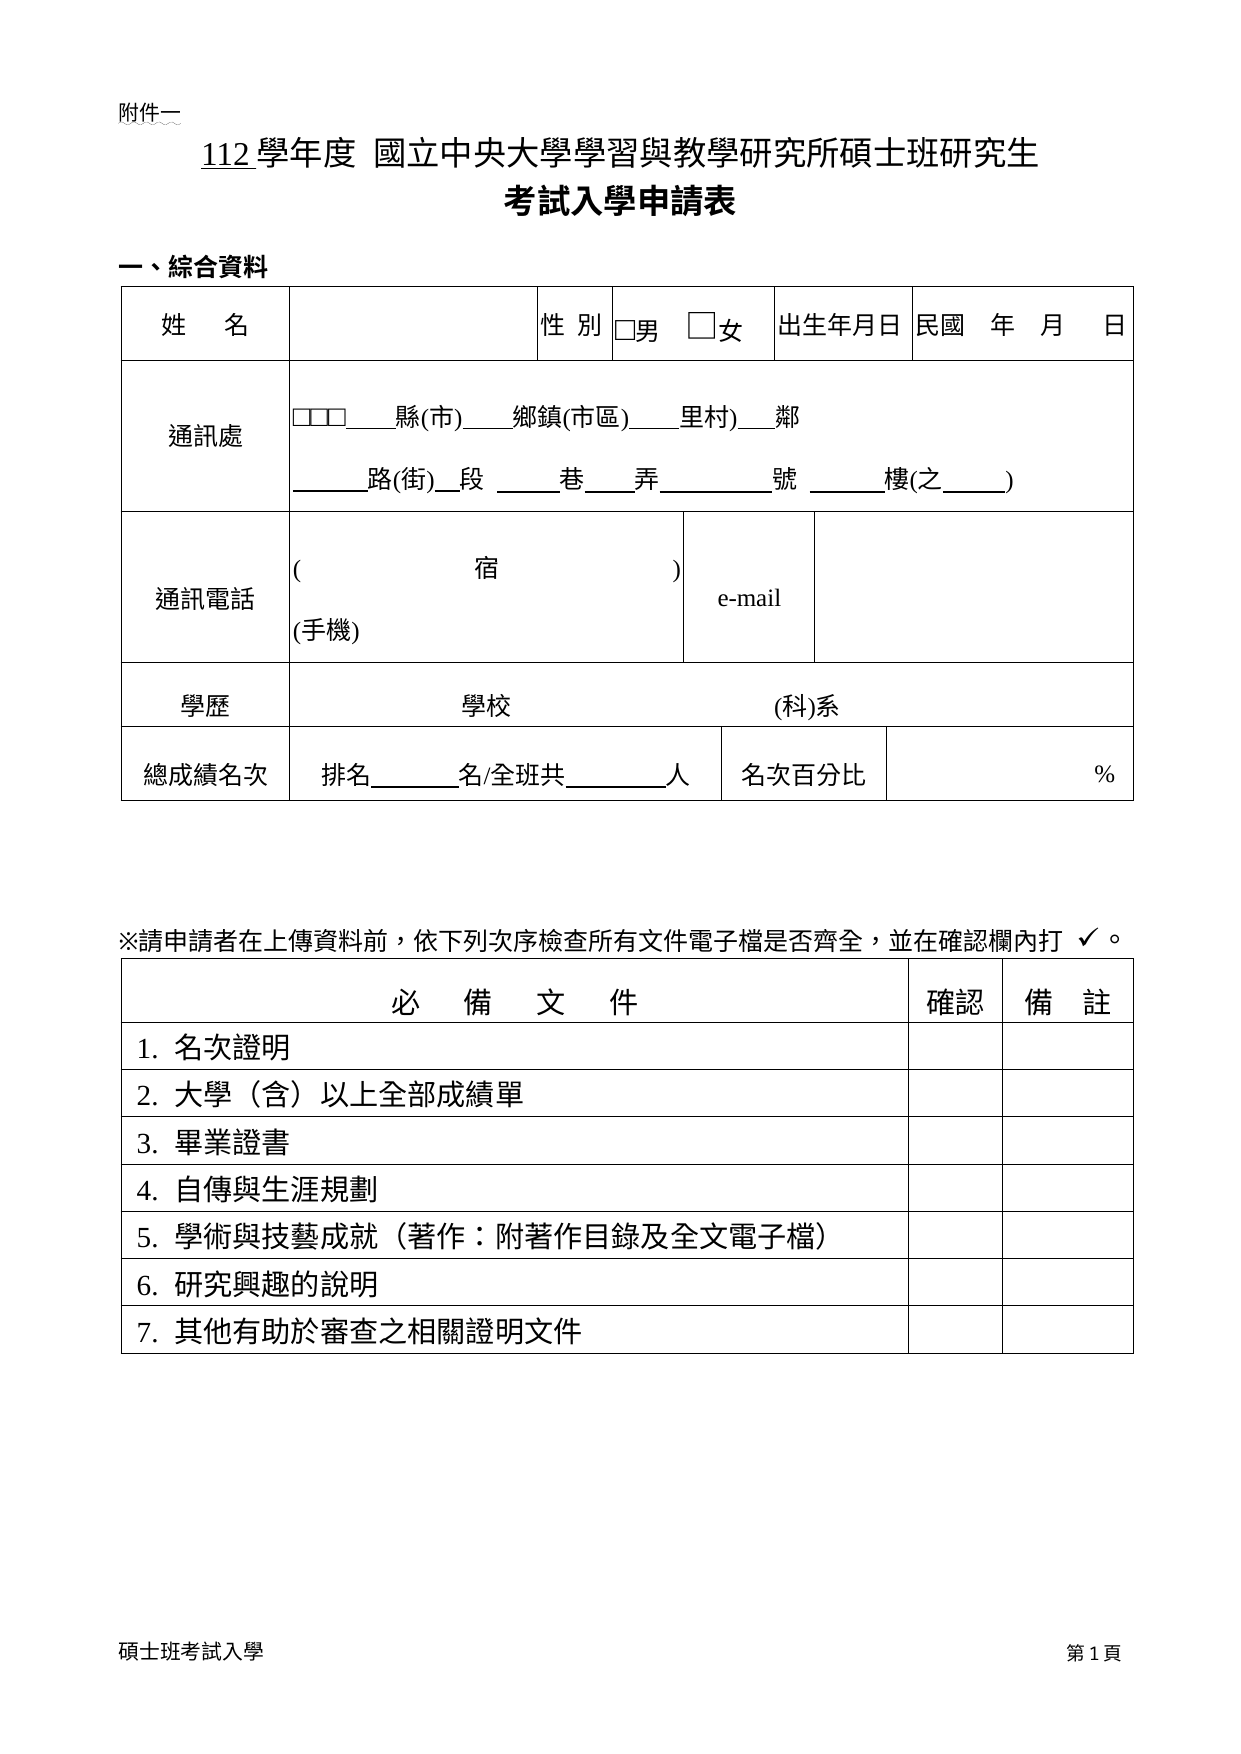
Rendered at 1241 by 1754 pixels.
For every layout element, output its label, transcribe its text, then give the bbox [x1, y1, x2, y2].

table_header 性 別 [538, 287, 612, 360]
table_cell [1003, 1306, 1133, 1353]
text 112學年度 國立中央大學學習與教學研究所碩士班研究生 [118, 127, 1122, 175]
table_header 確認 [909, 959, 1002, 1022]
table_cell [909, 1117, 1002, 1163]
table_header 備 註 [1003, 959, 1133, 1022]
table_cell [909, 1259, 1002, 1305]
text ※請申請者在上傳資料前，依下列次序檢查所有文件電子檔是否齊全，並在確認欄內打 。 [118, 896, 1122, 958]
table_cell [909, 1023, 1002, 1069]
table_cell [1003, 1117, 1133, 1163]
table_cell [909, 1165, 1002, 1211]
table_header 必 備 文 件 [122, 959, 908, 1022]
table_cell 研究興趣的說明 [122, 1259, 908, 1305]
table_cell [1003, 1165, 1133, 1211]
table_cell [1003, 1259, 1133, 1305]
table_cell [909, 1212, 1002, 1258]
table_cell [1003, 1070, 1133, 1116]
table_cell [909, 1306, 1002, 1353]
table_cell [1003, 1212, 1133, 1258]
table_cell e-mail [684, 512, 814, 662]
table_cell 畢業證書 [122, 1117, 908, 1163]
table_cell [815, 512, 1133, 662]
table_header [290, 287, 537, 360]
table_cell [1003, 1023, 1133, 1069]
table_header 出生年月日 [775, 287, 912, 360]
table_cell 名次百分比 [722, 727, 886, 799]
table_header 民國 年 月 日 [913, 287, 1133, 360]
table_cell 排名 名/全班共 人 [290, 727, 721, 799]
table_cell □□□ 縣(市) 鄉鎮(市區) 里村) 鄰 路(街) 段 巷 弄 號 樓(之 ) [290, 361, 1133, 511]
text 考試入學申請表 [118, 175, 1122, 223]
table_cell 通訊電話 [122, 512, 289, 662]
table_cell 通訊處 [122, 361, 289, 511]
table_header □男 □女 [613, 287, 774, 360]
table_cell 學術與技藝成就（著作：附著作目錄及全文電子檔） [122, 1212, 908, 1258]
table_cell 總成績名次 [122, 727, 289, 799]
table_cell 名次證明 [122, 1023, 908, 1069]
table_cell 學校 (科)系 [290, 663, 1133, 726]
text 一、綜合資料 [118, 223, 1122, 286]
table_cell 自傳與生涯規劃 [122, 1165, 908, 1211]
table_cell 大學（含）以上全部成績單 [122, 1070, 908, 1116]
table_cell [909, 1070, 1002, 1116]
table_cell (宿) (手機) [290, 512, 683, 662]
table_cell % [887, 727, 1133, 799]
table_cell 其他有助於審查之相關證明文件 [122, 1306, 908, 1353]
table_header 姓 名 [122, 287, 289, 360]
table_cell 學歷 [122, 663, 289, 726]
